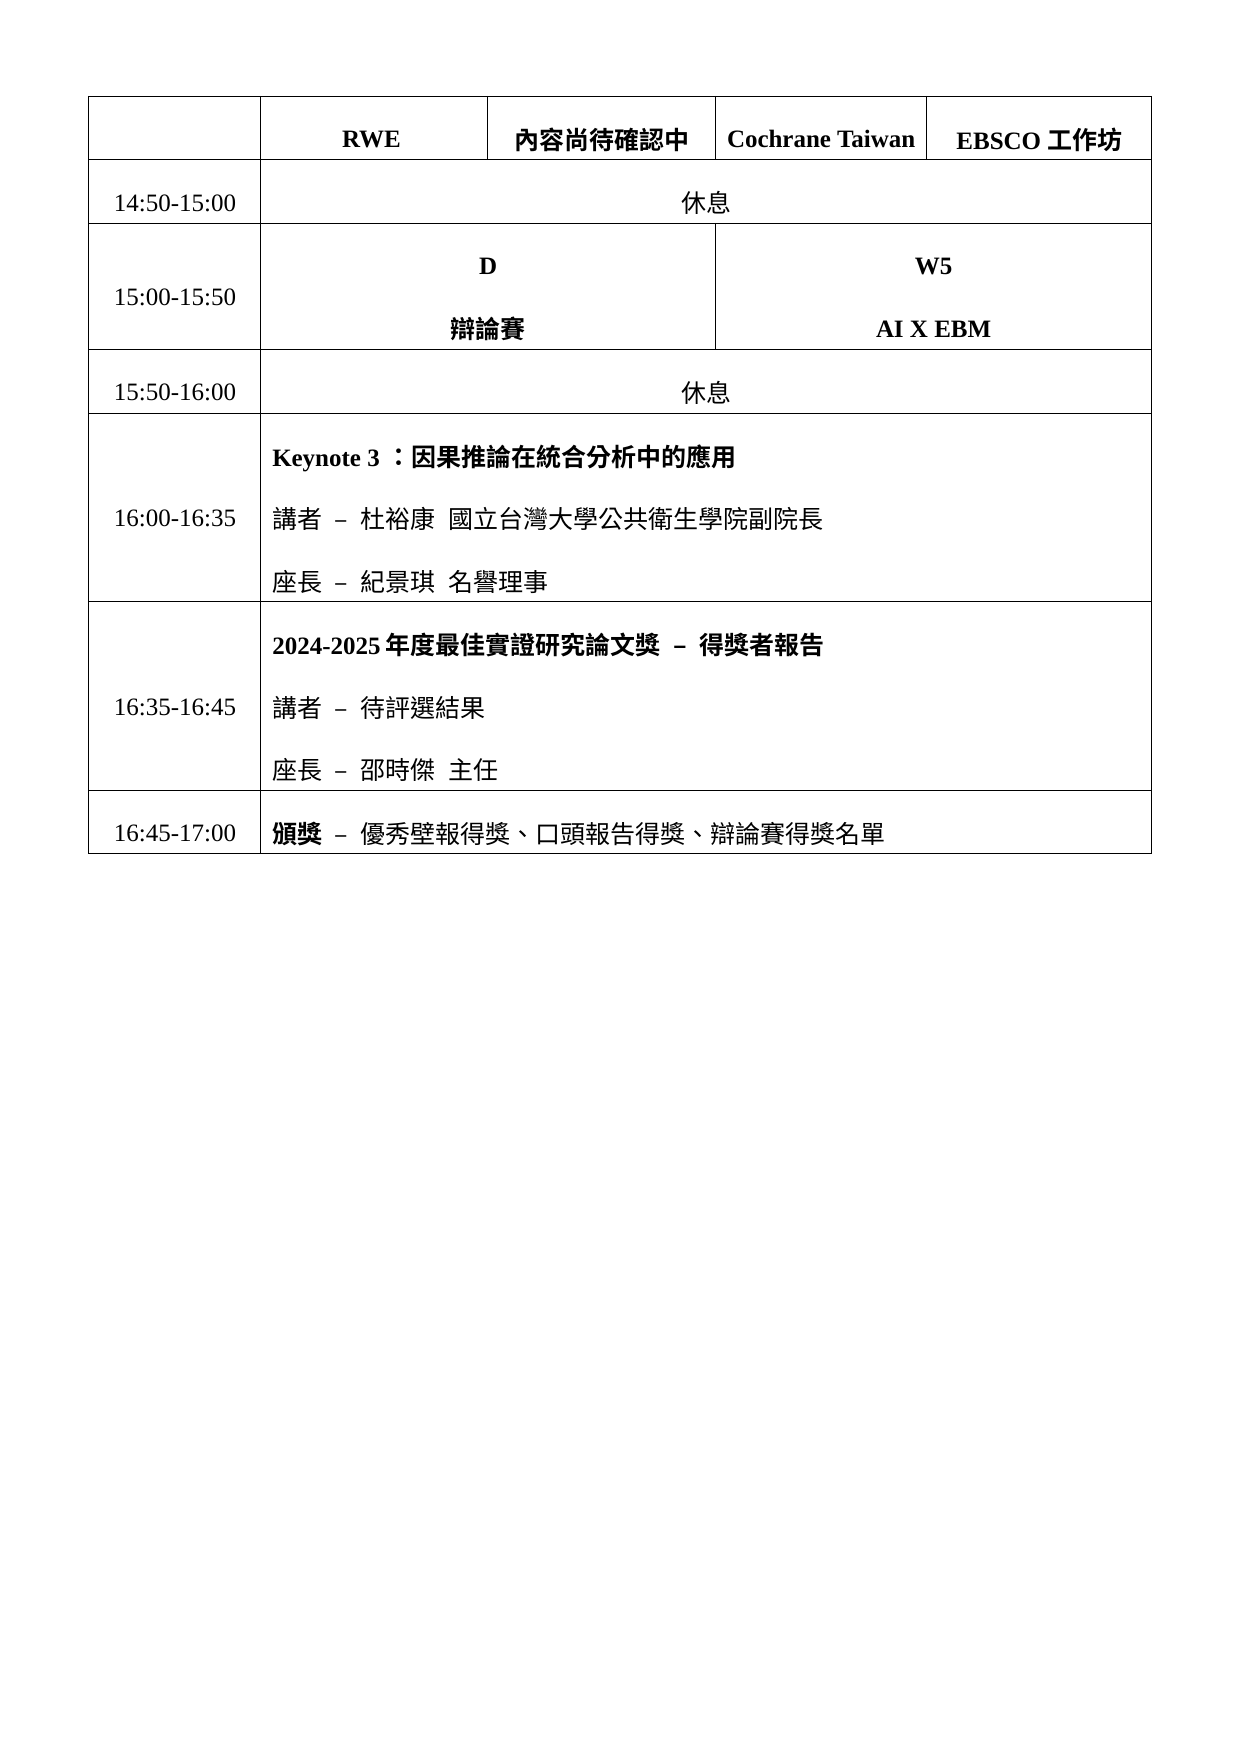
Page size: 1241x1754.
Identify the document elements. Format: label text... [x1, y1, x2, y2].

table_cell Cochrane Taiwan [716, 97, 926, 159]
table_cell EBSCO 工作坊 [927, 97, 1151, 159]
table_cell 16:45-17:00 [89, 791, 260, 853]
table_cell 休息 [261, 350, 1151, 412]
table_cell W5 AI X EBM [716, 224, 1151, 349]
table_cell Keynote 3 ：因果推論在統合分析中的應用 講者 – 杜裕康 國立台灣大學公共衛生學院副院長 座長 – 紀景琪 名譽理事 [261, 414, 1151, 601]
table_cell 14:50-15:00 [89, 160, 260, 223]
table_cell 16:35-16:45 [89, 602, 260, 789]
table_cell 頒獎 – 優秀壁報得獎、口頭報告得獎、辯論賽得獎名單 [261, 791, 1151, 853]
table_cell 15:50-16:00 [89, 350, 260, 412]
table_cell 16:00-16:35 [89, 414, 260, 601]
table_cell 2024-2025年度最佳實證研究論文獎 – 得獎者報告 講者 – 待評選結果 座長 – 邵時傑 主任 [261, 602, 1151, 789]
table_cell D 辯論賽 [261, 224, 715, 349]
table_cell 內容尚待確認中 [488, 97, 715, 159]
table_cell 15:00-15:50 [89, 224, 260, 349]
table_cell RWE [261, 97, 487, 159]
table_cell 休息 [261, 160, 1151, 223]
table_cell [89, 97, 260, 159]
